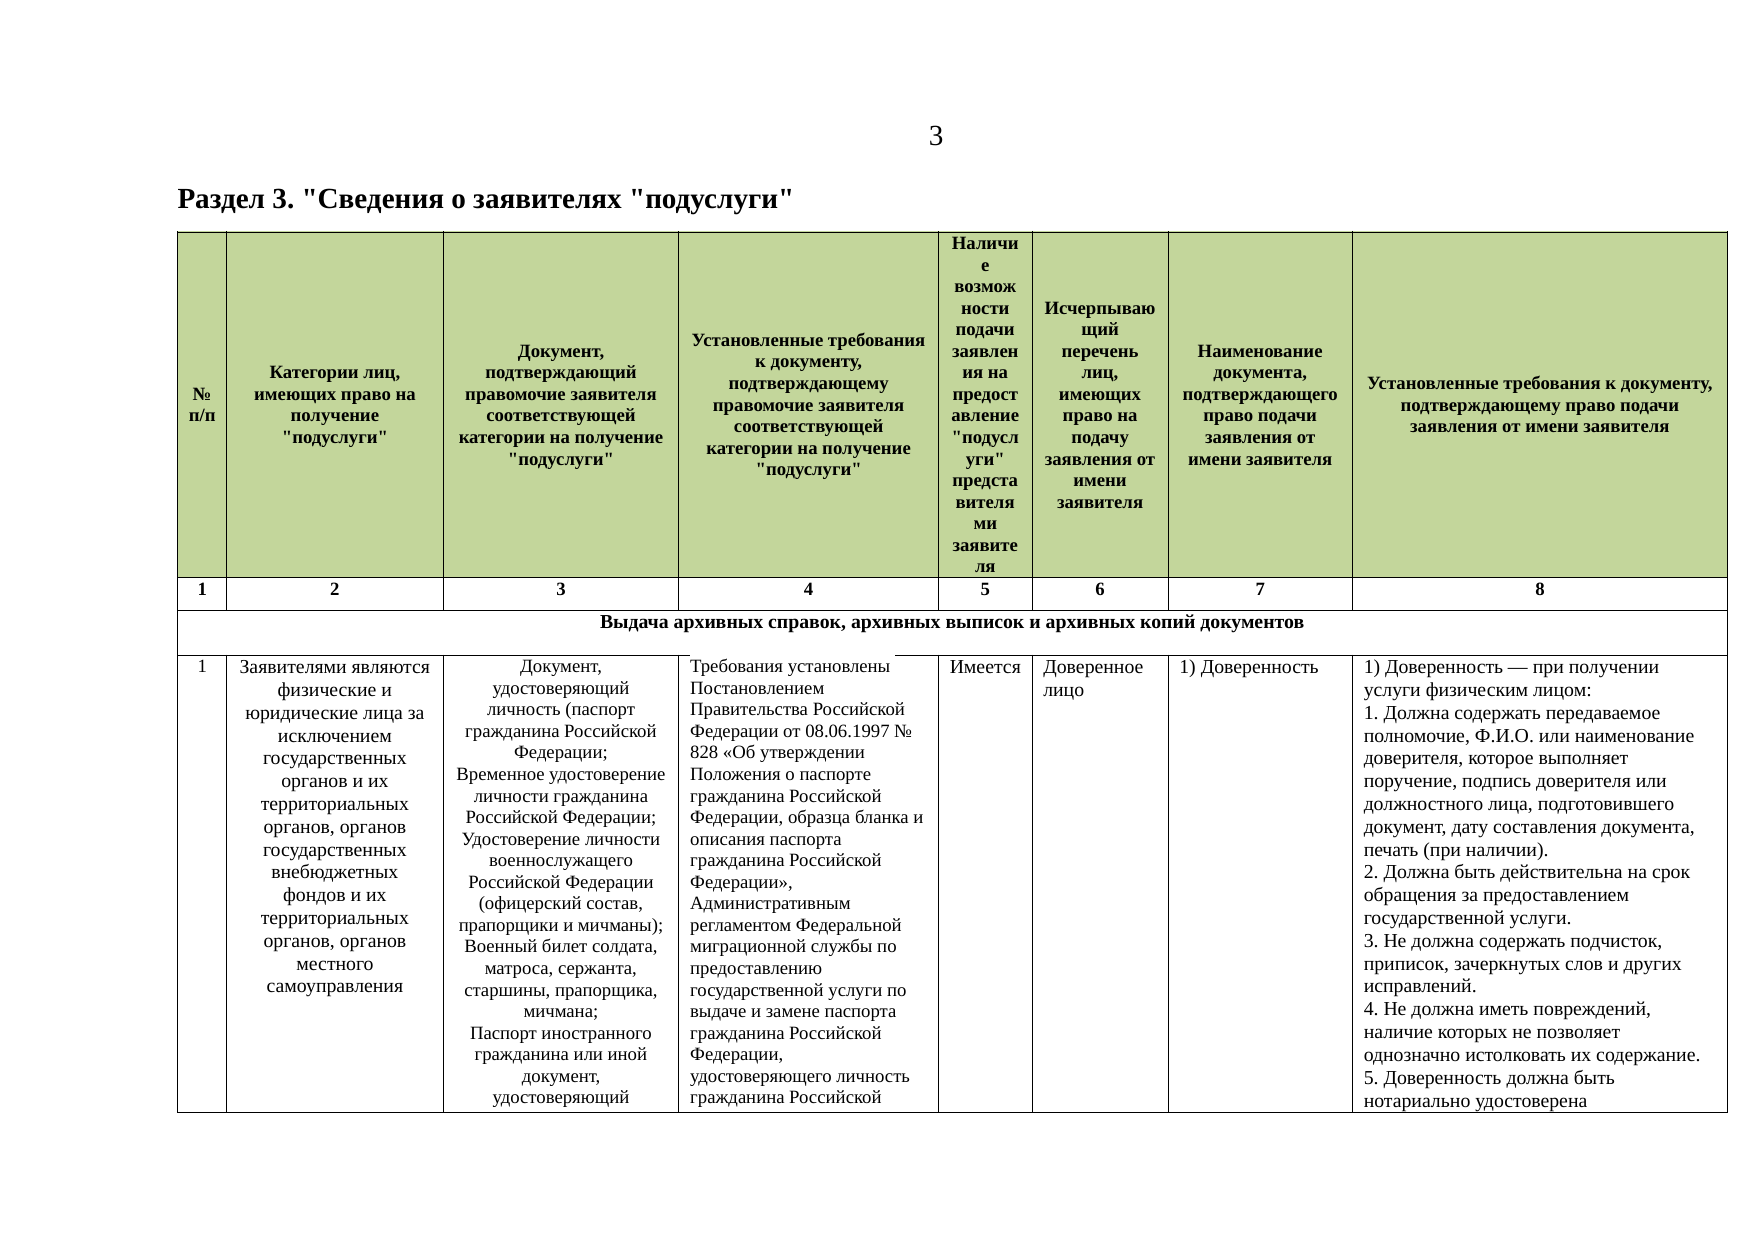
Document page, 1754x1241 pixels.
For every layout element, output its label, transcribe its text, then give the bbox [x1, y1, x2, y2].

table_header Установленные требования к документу, подтверждающему правомочие заявителя соответствующей категории на получение "подуслуги" [679, 233, 938, 577]
table_cell 1 [178, 578, 226, 610]
table_cell 7 [1169, 578, 1352, 610]
table_cell Доверенное лицо [1033, 656, 1168, 1111]
table_cell 1) Доверенность [1169, 656, 1352, 1111]
text Раздел 3. "Сведения о заявителях "подуслуги" [177, 181, 1695, 215]
table_cell 8 [1353, 578, 1727, 610]
table_cell 5 [939, 578, 1032, 610]
table_cell 2 [227, 578, 443, 610]
table_header Наличие возможности подачи заявления на предоставление "подуслуги" представителями заявителя [939, 233, 1032, 577]
table_cell Выдача архивных справок, архивных выписок и архивных копий документов [178, 611, 1727, 654]
table_header Наименование документа, подтверждающего право подачи заявления от имени заявителя [1169, 233, 1352, 577]
table_cell 1) Доверенность — при получении услуги физическим лицом: 1. Должна содержать передаваемое полномочие, Ф.И.О. или наименование доверителя, которое выполняет поручение, подпись доверителя или должностного лица, подготовившего документ, дату составления документа, печать (при наличии). 2. Должна быть действительна на срок обращения за предоставлением государственной услуги. 3. Не должна содержать подчисток, приписок, зачеркнутых слов и других исправлений. 4. Не должна иметь повреждений, наличие которых не позволяет однозначно истолковать их содержание. 5. Доверенность должна быть нотариально удостоверена [1353, 656, 1727, 1111]
table_header Документ, подтверждающий правомочие заявителя соответствующей категории на получение "подуслуги" [444, 233, 678, 577]
table_header Установленные требования к документу, подтверждающему право подачи заявления от имени заявителя [1353, 233, 1727, 577]
table_cell 4 [679, 578, 938, 610]
table_cell 1 [178, 656, 226, 1111]
table_header Категории лиц, имеющих право на получение "подуслуги" [227, 233, 443, 577]
table_cell 3 [444, 578, 678, 610]
table_cell Требования установлены Постановлением Правительства Российской Федерации от 08.06.1997 № 828 «Об утверждении Положения о паспорте гражданина Российской Федерации, образца бланка и описания паспорта гражданина Российской Федерации», Административным регламентом Федеральной миграционной службы по предоставлению государственной услуги по выдаче и замене паспорта гражданина Российской Федерации, удостоверяющего личность гражданина Российской [679, 656, 938, 1111]
table_cell Имеется [939, 656, 1032, 1111]
table_cell Заявителями являются физические и юридические лица за исключением государственных органов и их территориальных органов, органов государственных внебюджетных фондов и их территориальных органов, органов местного самоуправления [227, 656, 443, 1111]
table_cell 6 [1033, 578, 1168, 610]
table_header № п/п [178, 233, 226, 577]
table_cell Документ, удостоверяющий личность (паспорт гражданина Российской Федерации; Временное удостоверение личности гражданина Российской Федерации; Удостоверение личности военнослужащего Российской Федерации (офицерский состав, прапорщики и мичманы); Военный билет солдата, матроса, сержанта, старшины, прапорщика, мичмана; Паспорт иностранного гражданина или иной документ, удостоверяющий [444, 656, 678, 1111]
table_header Исчерпывающий перечень лиц, имеющих право на подачу заявления от имени заявителя [1033, 233, 1168, 577]
